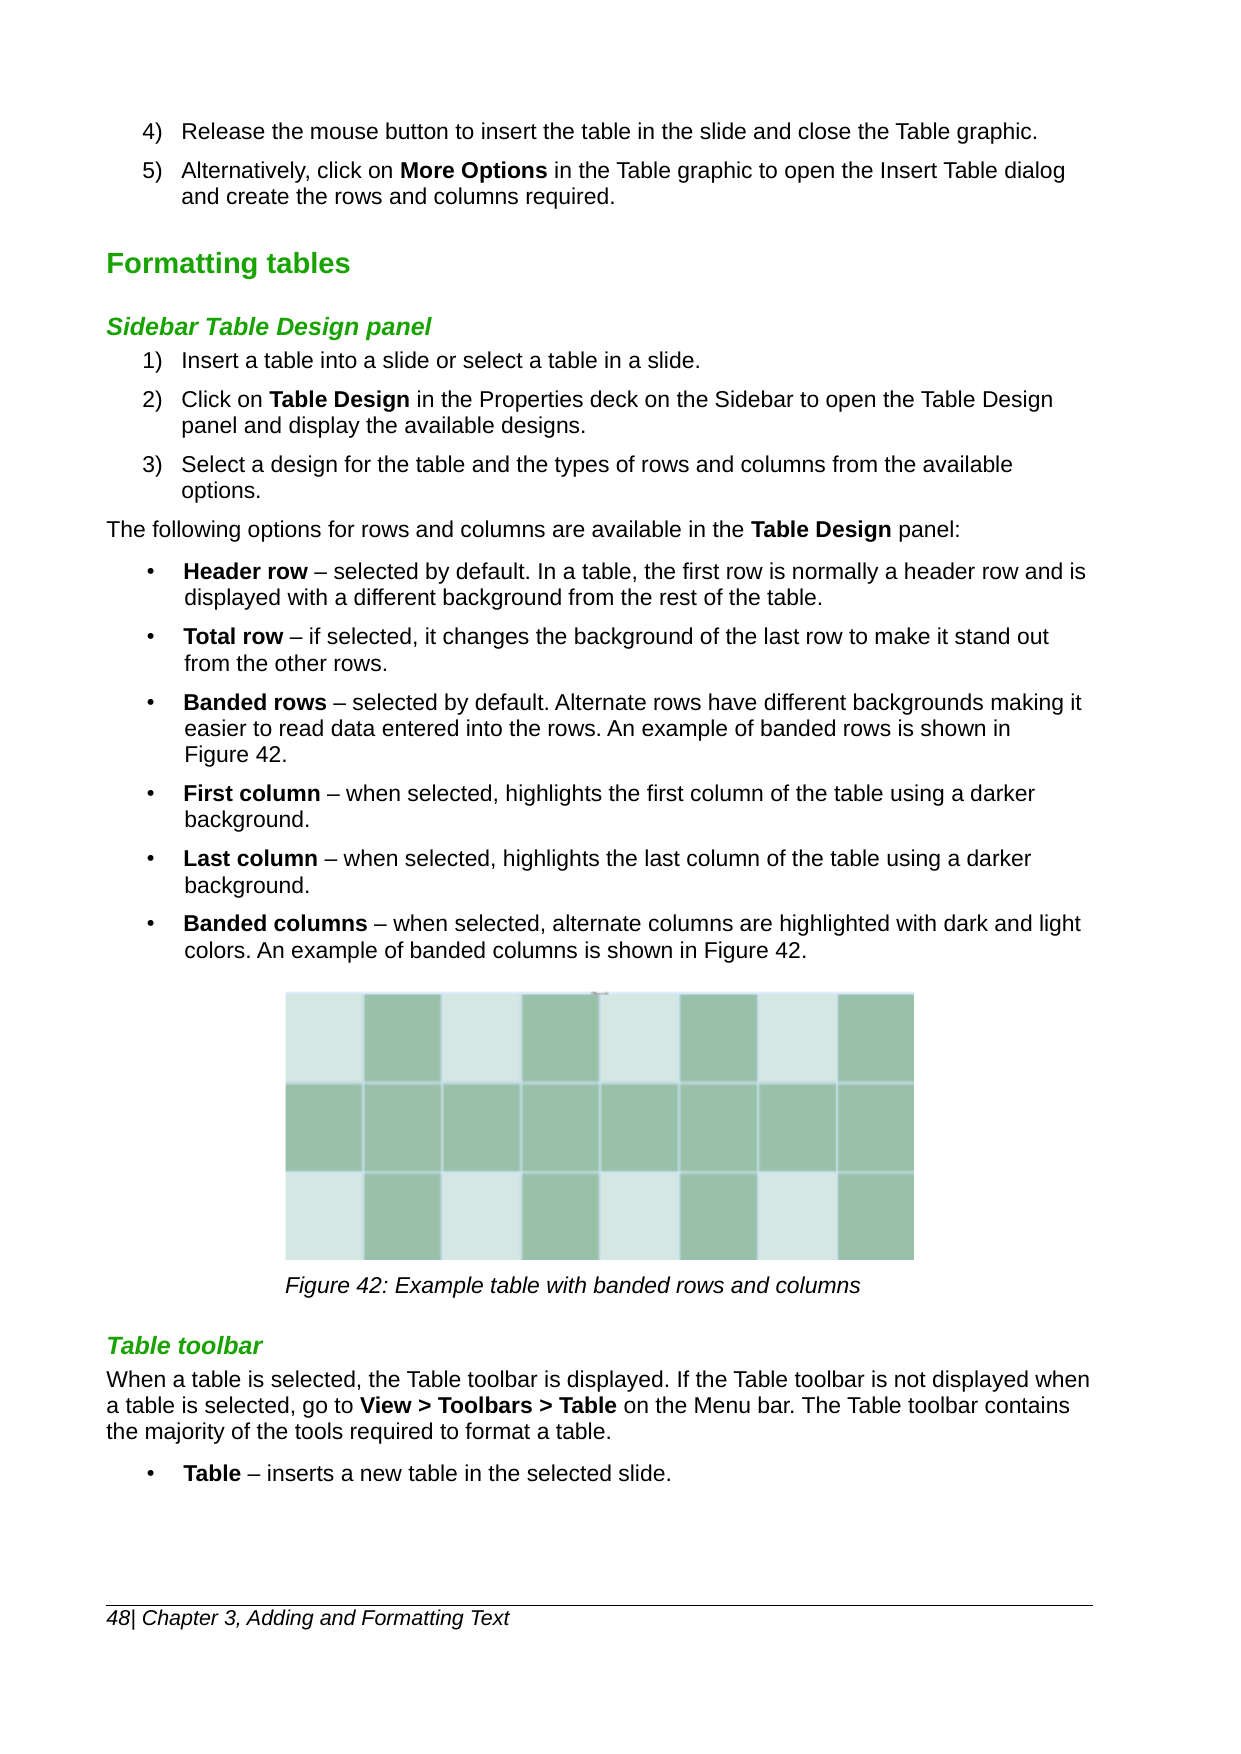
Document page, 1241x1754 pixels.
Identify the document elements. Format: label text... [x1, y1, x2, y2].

subtitle Formatting tables [106, 246, 1093, 280]
picture [285, 990, 914, 1260]
list Release the mouse button to insert the table in the slide and close the Table graphic. [162, 118, 1093, 144]
list Header row – selected by default. In a table, the first row is normally a header row and is displayed with a different background from the rest of the table. [144, 555, 1093, 611]
text When a table is selected, the Table toolbar is displayed. If the Table toolbar is not displayed when a table is selected, go to View > Toolbars > Table on the Menu bar. The Table toolbar contains the majority of the tools required to format a table. [106, 1366, 1093, 1444]
list Total row – if selected, it changes the background of the last row to make it stand out from the other rows. [144, 620, 1093, 676]
text Figure 42: Example table with banded rows and columns [285, 1272, 914, 1298]
subtitle Table toolbar [106, 1331, 1093, 1359]
list First column – when selected, highlights the first column of the table using a darker background. [144, 777, 1093, 833]
list Table – inserts a new table in the selected slide. [144, 1457, 1093, 1489]
list Last column – when selected, highlights the last column of the table using a darker background. [144, 842, 1093, 898]
subtitle Sidebar Table Design panel [106, 312, 1093, 341]
text The following options for rows and columns are available in the Table Design panel: [106, 516, 1093, 543]
list Select a design for the table and the types of rows and columns from the available options. [162, 451, 1093, 504]
list Insert a table into a slide or select a table in a slide. [162, 347, 1093, 373]
list Banded columns – when selected, alternate columns are highlighted with dark and light colors. An example of banded columns is shown in Figure 42. [144, 907, 1093, 966]
list Click on Table Design in the Properties deck on the Sidebar to open the Table Design panel and display the available designs. [162, 386, 1093, 438]
list Alternatively, click on More Options in the Table graphic to open the Insert Table dialog and create the rows and columns required. [162, 157, 1093, 210]
list Banded rows – selected by default. Alternate rows have different backgrounds making it easier to read data entered into the rows. An example of banded rows is shown in Figure 42. [144, 686, 1093, 767]
